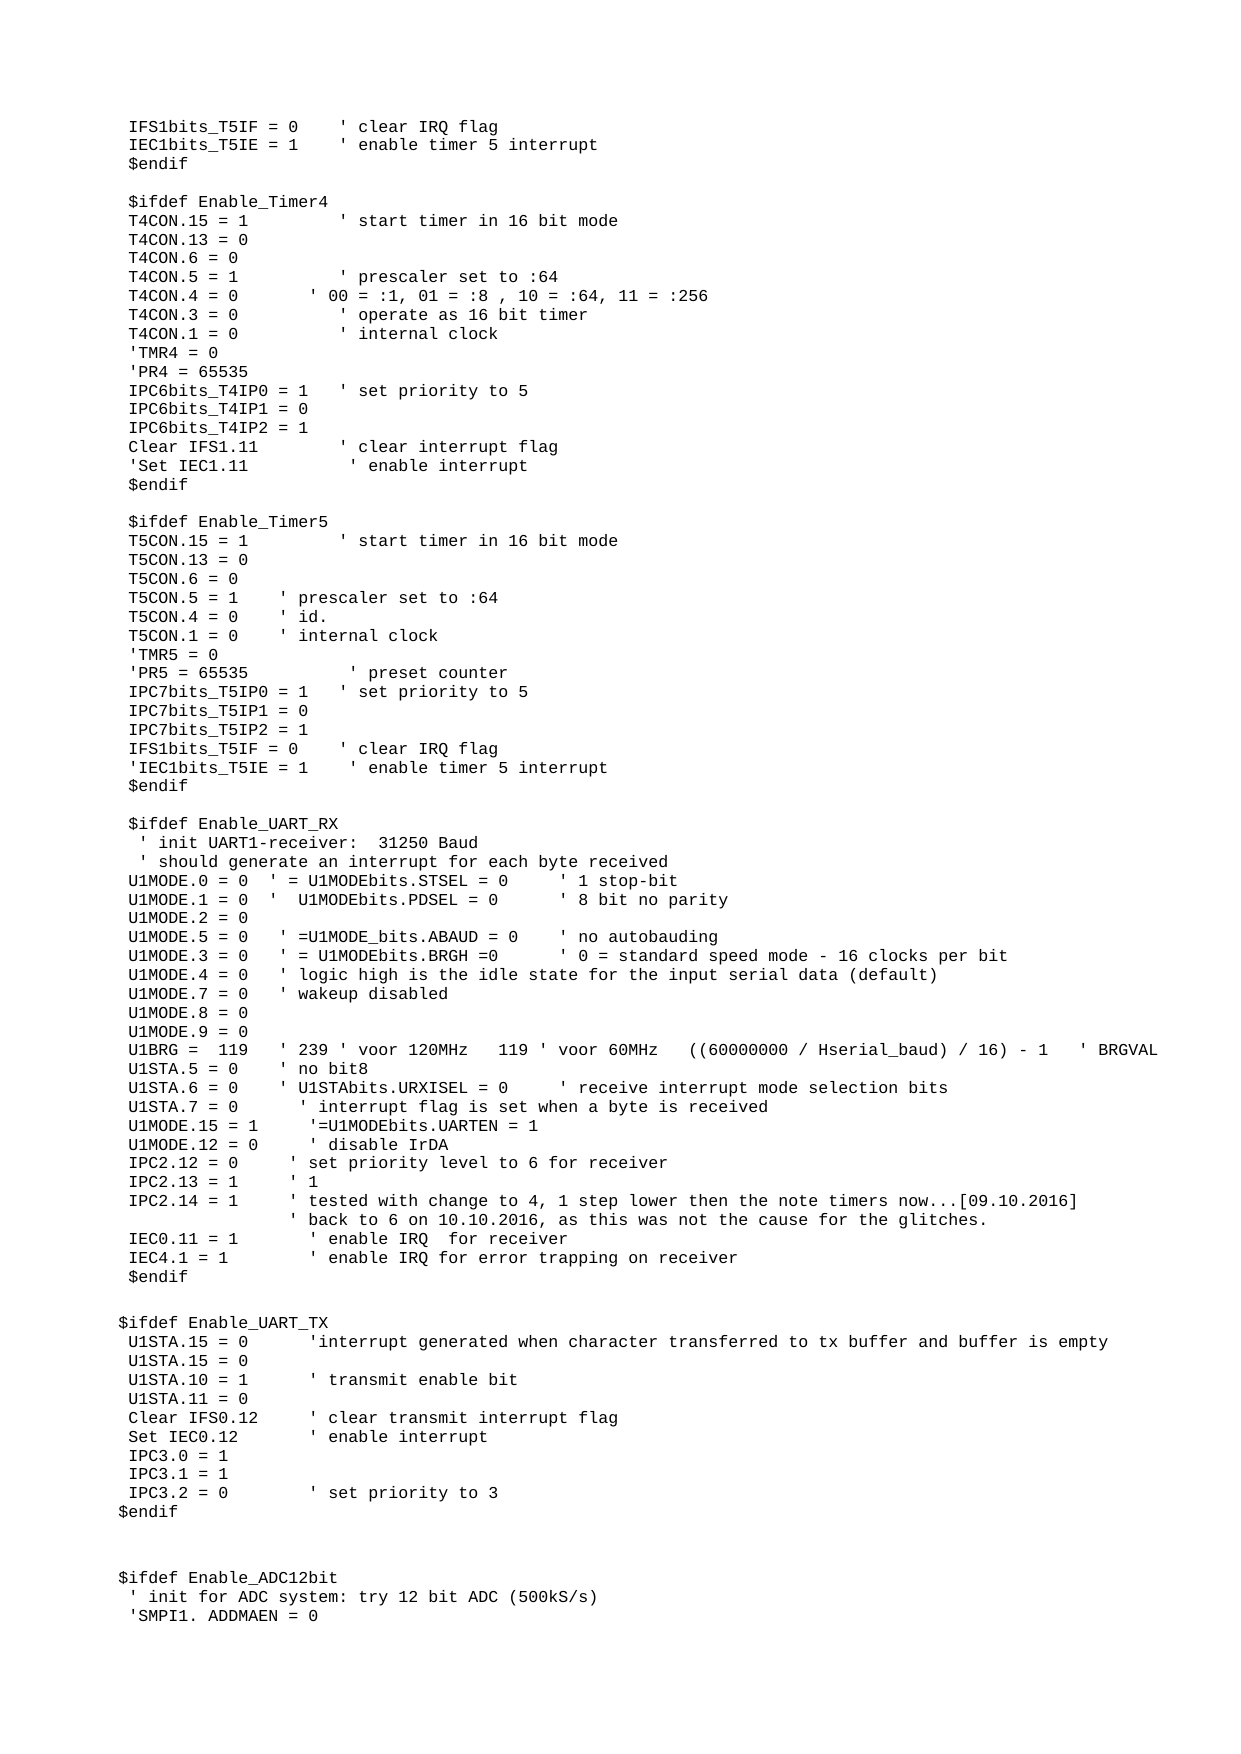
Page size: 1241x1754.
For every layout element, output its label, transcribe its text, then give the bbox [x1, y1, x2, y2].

text U1MODE.7 = 0 ' wakeup disabled [118, 985, 1240, 1004]
text $ifdef Enable_UART_RX [118, 816, 1240, 834]
text T5CON.1 = 0 ' internal clock [118, 627, 1240, 646]
text U1MODE.8 = 0 [118, 1004, 1240, 1023]
text U1STA.10 = 1 ' transmit enable bit [118, 1372, 1240, 1391]
text $ifdef Enable_Timer5 [118, 514, 1240, 533]
text IPC2.14 = 1 ' tested with change to 4, 1 step lower then the note timers now...[09.10.2016] [118, 1193, 1240, 1212]
text IPC7bits_T5IP0 = 1 ' set priority to 5 [118, 684, 1240, 703]
text $endif [118, 156, 1240, 175]
text T5CON.15 = 1 ' start timer in 16 bit mode [118, 533, 1240, 552]
text U1MODE.4 = 0 ' logic high is the idle state for the input serial data (default) [118, 967, 1240, 985]
text IPC7bits_T5IP1 = 0 [118, 703, 1240, 721]
text T4CON.6 = 0 [118, 250, 1240, 269]
text U1MODE.5 = 0 ' =U1MODE_bits.ABAUD = 0 ' no autobauding [118, 929, 1240, 948]
text T4CON.13 = 0 [118, 231, 1240, 250]
text T4CON.3 = 0 ' operate as 16 bit timer [118, 307, 1240, 326]
text T4CON.1 = 0 ' internal clock [118, 326, 1240, 344]
text 'IEC1bits_T5IE = 1 ' enable timer 5 interrupt [118, 759, 1240, 778]
text U1STA.6 = 0 ' U1STAbits.URXISEL = 0 ' receive interrupt mode selection bits [118, 1080, 1240, 1098]
text T4CON.4 = 0 ' 00 = :1, 01 = :8 , 10 = :64, 11 = :256 [118, 288, 1240, 307]
text IPC7bits_T5IP2 = 1 [118, 721, 1240, 740]
text U1MODE.15 = 1 '=U1MODEbits.UARTEN = 1 [118, 1117, 1240, 1136]
text T5CON.4 = 0 ' id. [118, 608, 1240, 627]
text IPC3.2 = 0 ' set priority to 3 [118, 1485, 1240, 1504]
text 'Set IEC1.11 ' enable interrupt [118, 457, 1240, 476]
text U1STA.15 = 0 [118, 1353, 1240, 1372]
text $endif [118, 1268, 1240, 1287]
text T5CON.6 = 0 [118, 571, 1240, 589]
text Set IEC0.12 ' enable interrupt [118, 1428, 1240, 1447]
text ' should generate an interrupt for each byte received [118, 853, 1240, 872]
text IEC4.1 = 1 ' enable IRQ for error trapping on receiver [118, 1249, 1240, 1268]
text $ifdef Enable_UART_TX [118, 1315, 1240, 1334]
text U1MODE.2 = 0 [118, 910, 1240, 929]
text 'PR5 = 65535 ' preset counter [118, 665, 1240, 684]
text U1STA.11 = 0 [118, 1391, 1240, 1409]
text 'TMR4 = 0 [118, 344, 1240, 363]
text $endif [118, 476, 1240, 495]
text IPC6bits_T4IP2 = 1 [118, 420, 1240, 439]
text IFS1bits_T5IF = 0 ' clear IRQ flag [118, 740, 1240, 759]
text ' init for ADC system: try 12 bit ADC (500kS/s) [118, 1588, 1240, 1607]
text T4CON.5 = 1 ' prescaler set to :64 [118, 269, 1240, 288]
text IPC3.1 = 1 [118, 1466, 1240, 1485]
text IEC0.11 = 1 ' enable IRQ for receiver [118, 1231, 1240, 1249]
text U1STA.5 = 0 ' no bit8 [118, 1061, 1240, 1080]
text ' init UART1-receiver: 31250 Baud [118, 834, 1240, 853]
text U1STA.15 = 0 'interrupt generated when character transferred to tx buffer and buffer is empty [118, 1334, 1240, 1353]
text IPC2.12 = 0 ' set priority level to 6 for receiver [118, 1155, 1240, 1174]
text 'TMR5 = 0 [118, 646, 1240, 665]
text Clear IFS0.12 ' clear transmit interrupt flag [118, 1409, 1240, 1428]
text 'SMPI1. ADDMAEN = 0 [118, 1607, 1240, 1626]
text IPC6bits_T4IP0 = 1 ' set priority to 5 [118, 382, 1240, 401]
text IEC1bits_T5IE = 1 ' enable timer 5 interrupt [118, 137, 1240, 156]
text U1MODE.3 = 0 ' = U1MODEbits.BRGH =0 ' 0 = standard speed mode - 16 clocks per bit [118, 948, 1240, 967]
text IFS1bits_T5IF = 0 ' clear IRQ flag [118, 118, 1240, 137]
text U1BRG = 119 ' 239 ' voor 120MHz 119 ' voor 60MHz ((60000000 / Hserial_baud) / 16) - 1 ' BRGVAL [118, 1042, 1240, 1061]
text $ifdef Enable_ADC12bit [118, 1569, 1240, 1588]
text IPC3.0 = 1 [118, 1447, 1240, 1466]
text IPC6bits_T4IP1 = 0 [118, 401, 1240, 420]
text IPC2.13 = 1 ' 1 [118, 1174, 1240, 1193]
text U1STA.7 = 0 ' interrupt flag is set when a byte is received [118, 1098, 1240, 1117]
text T4CON.15 = 1 ' start timer in 16 bit mode [118, 212, 1240, 231]
text ' back to 6 on 10.10.2016, as this was not the cause for the glitches. [118, 1212, 1240, 1231]
text $ifdef Enable_Timer4 [118, 193, 1240, 212]
text 'PR4 = 65535 [118, 363, 1240, 382]
text U1MODE.9 = 0 [118, 1023, 1240, 1042]
text U1MODE.12 = 0 ' disable IrDA [118, 1136, 1240, 1155]
text Clear IFS1.11 ' clear interrupt flag [118, 439, 1240, 457]
text T5CON.5 = 1 ' prescaler set to :64 [118, 589, 1240, 608]
text U1MODE.1 = 0 ' U1MODEbits.PDSEL = 0 ' 8 bit no parity [118, 891, 1240, 910]
text $endif [118, 1504, 1240, 1522]
text T5CON.13 = 0 [118, 552, 1240, 571]
text U1MODE.0 = 0 ' = U1MODEbits.STSEL = 0 ' 1 stop-bit [118, 872, 1240, 891]
text $endif [118, 778, 1240, 797]
